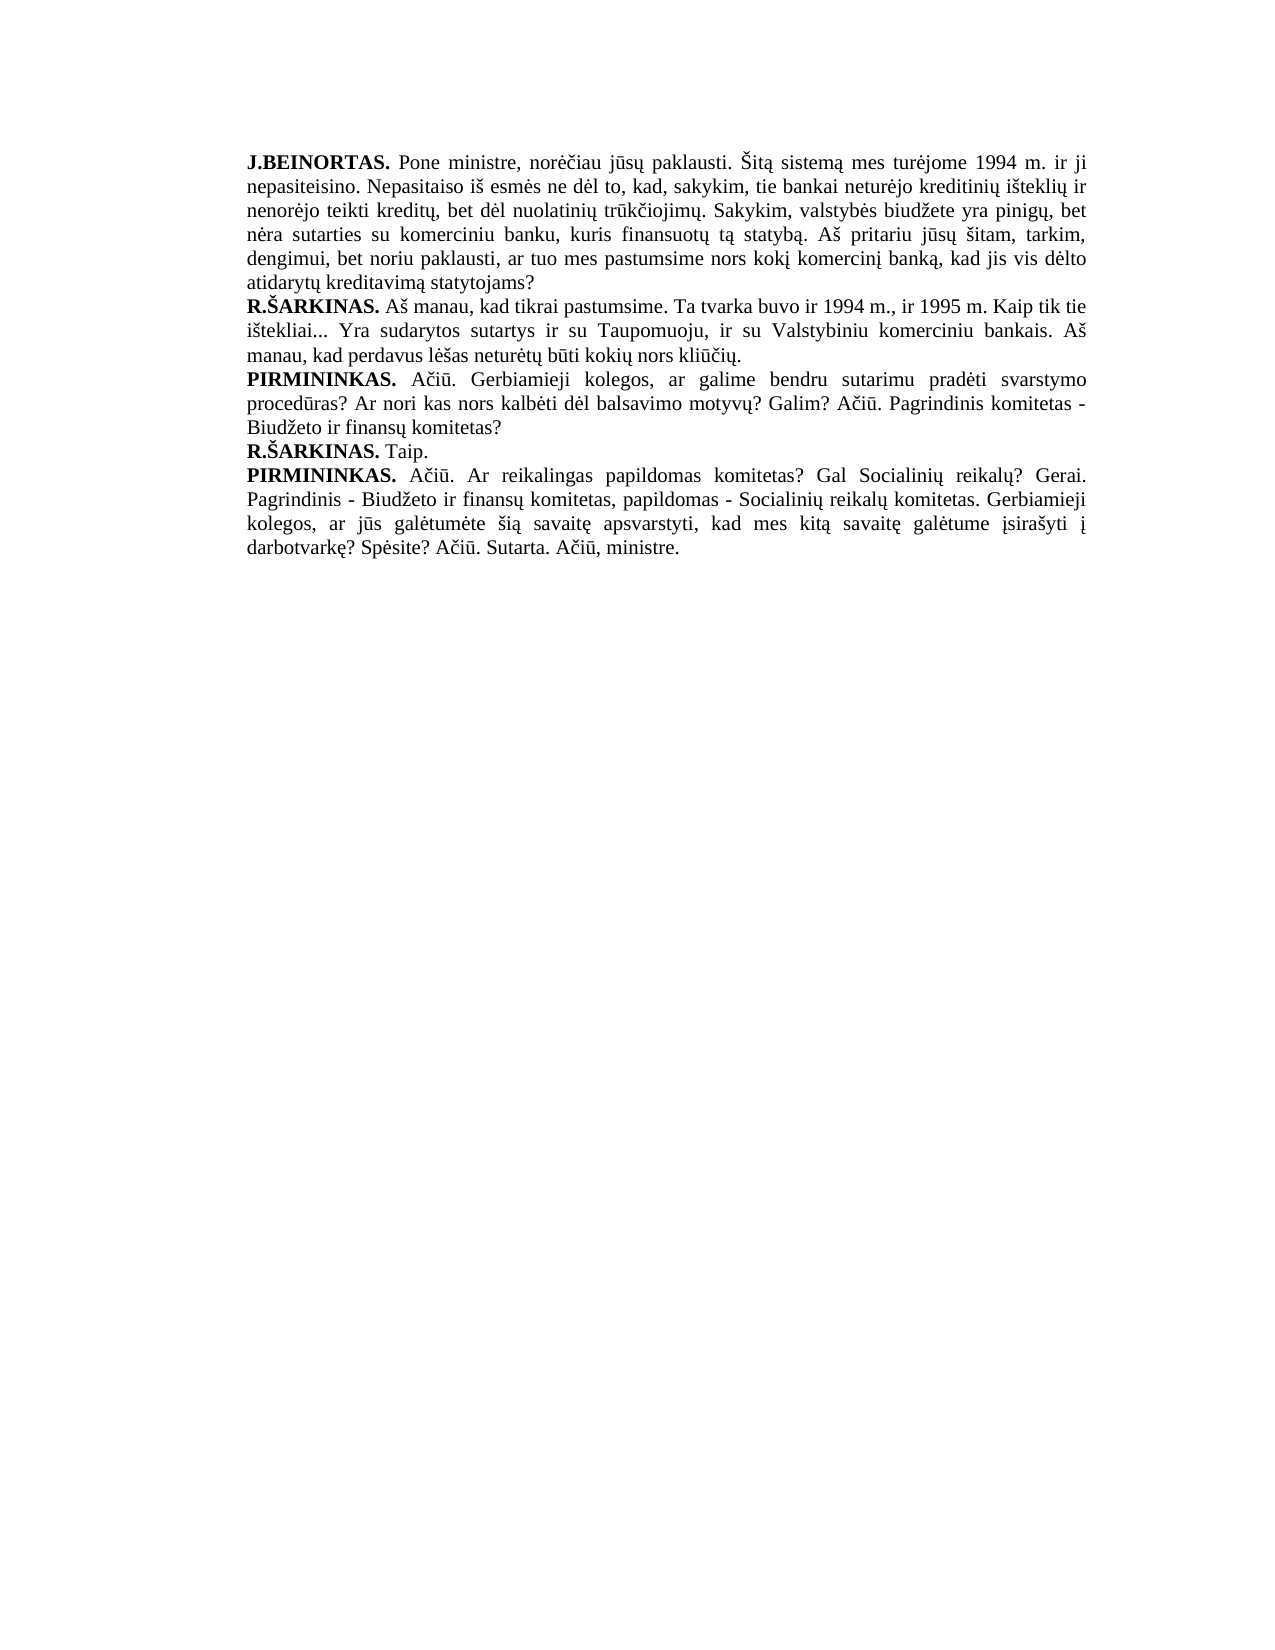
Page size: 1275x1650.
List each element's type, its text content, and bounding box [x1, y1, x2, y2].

text PIRMININKAS. Ačiū. Ar reikalingas papildomas komitetas? Gal Socialinių reikalų? Gerai. Pagrindinis - Biudžeto ir finansų komitetas, papildomas - Socialinių reikalų komitetas. Gerbiamieji kolegos, ar jūs galėtumėte šią savaitę apsvarstyti, kad mes kitą savaitę galėtume įsirašyti į darbotvarkę? Spėsite? Ačiū. Sutarta. Ačiū, ministre. [247, 463, 1087, 559]
text PIRMININKAS. Ačiū. Gerbiamieji kolegos, ar galime bendru sutarimu pradėti svarstymo procedūras? Ar nori kas nors kalbėti dėl balsavimo motyvų? Galim? Ačiū. Pagrindinis komitetas - Biudžeto ir finansų komitetas? [247, 367, 1087, 439]
text R.ŠARKINAS. Aš manau, kad tikrai pastumsime. Ta tvarka buvo ir 1994 m., ir 1995 m. Kaip tik tie ištekliai... Yra sudarytos sutartys ir su Taupomuoju, ir su Valstybiniu komerciniu bankais. Aš manau, kad perdavus lėšas neturėtų būti kokių nors kliūčių. [247, 294, 1087, 367]
text R.ŠARKINAS. Taip. [247, 439, 1087, 463]
text J.BEINORTAS. Pone ministre, norėčiau jūsų paklausti. Šitą sistemą mes turėjome 1994 m. ir ji nepasiteisino. Nepasitaiso iš esmės ne dėl to, kad, sakykim, tie bankai neturėjo kreditinių išteklių ir nenorėjo teikti kreditų, bet dėl nuolatinių trūkčiojimų. Sakykim, valstybės biudžete yra pinigų, bet nėra sutarties su komerciniu banku, kuris finansuotų tą statybą. Aš pritariu jūsų šitam, tarkim, dengimui, bet noriu paklausti, ar tuo mes pastumsime nors kokį komercinį banką, kad jis vis dėlto atidarytų kreditavimą statytojams? [247, 150, 1087, 294]
